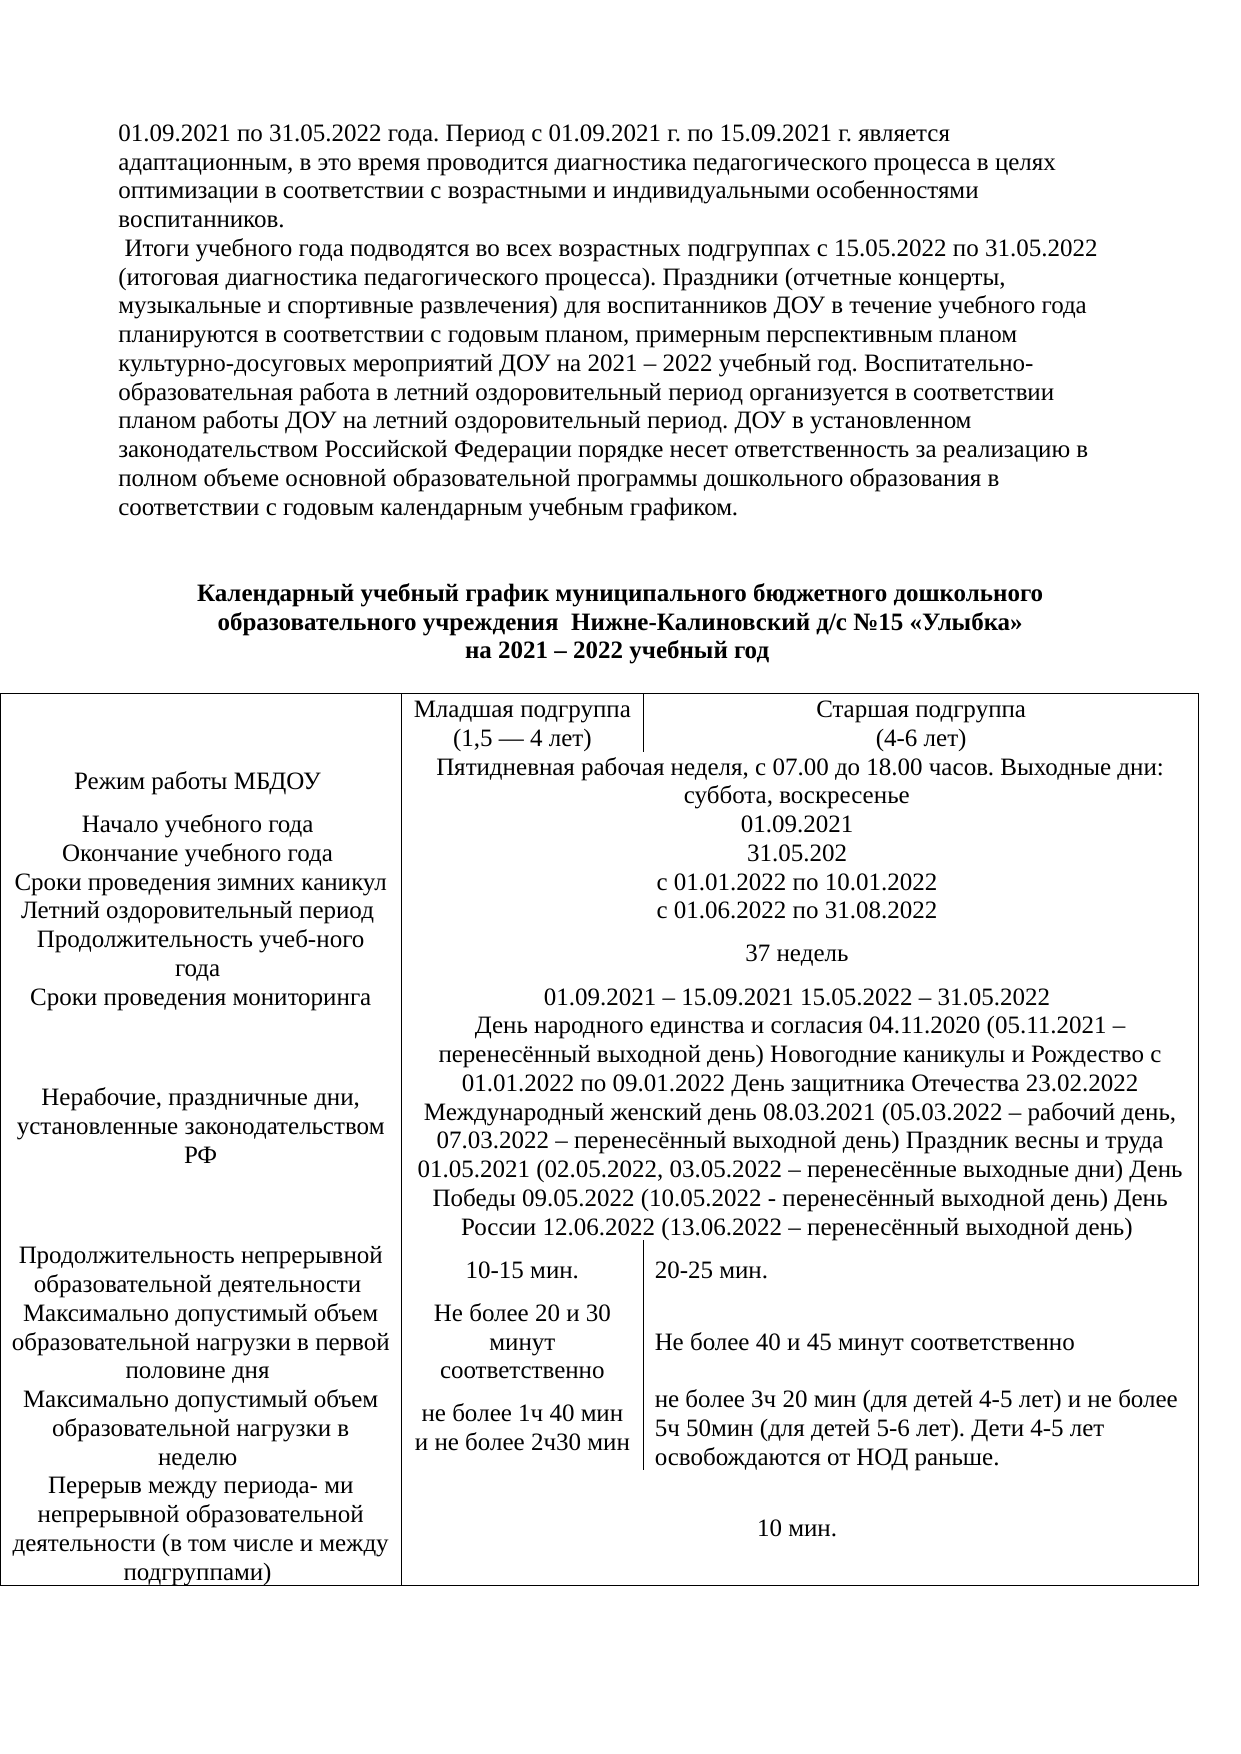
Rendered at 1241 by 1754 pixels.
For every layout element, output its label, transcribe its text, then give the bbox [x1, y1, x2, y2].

text Итоги учебного года подводятся во всех возрастных подгруппах с 15.05.2022 по 31.05.2022 (итоговая диагностика педагогического процесса). Праздники (отчетные концерты, музыкальные и спортивные развлечения) для воспитанников ДОУ в течение учебного года планируются в соответствии с годовым планом, примерным перспективным планом культурно-досуговых мероприятий ДОУ на 2021 – 2022 учебный год. Воспитательно-образовательная работа в летний оздоровительный период организуется в соответствии планом работы ДОУ на летний оздоровительный период. ДОУ в установленном законодательством Российской Федерации порядке несет ответственность за реализацию в полном объеме основной образовательной программы дошкольного образования в соответствии с годовым календарным учебным графиком. [118, 233, 1122, 521]
table_cell День народного единства и согласия 04.11.2020 (05.11.2021 –перенесённый выходной день) Новогодние каникулы и Рождество с 01.01.2022 по 09.01.2022 День защитника Отечества 23.02.2022 Международный женский день 08.03.2021 (05.03.2022 – рабочий день, 07.03.2022 – перенесённый выходной день) Праздник весны и труда 01.05.2021 (02.05.2022, 03.05.2022 – перенесённые выходные дни) День Победы 09.05.2022 (10.05.2022 - перенесённый выходной день) День России 12.06.2022 (13.06.2022 – перенесённый выходной день) [402, 1010, 1198, 1240]
table_cell 10 мин. [402, 1470, 1198, 1585]
table_cell 37 недель [402, 924, 1198, 982]
table_cell Пятидневная рабочая неделя, с 07.00 до 18.00 часов. Выходные дни: суббота, воскресенье [402, 752, 1198, 809]
table_cell Летний оздоровительный период [1, 895, 401, 924]
text 01.09.2021 по 31.05.2022 года. Период с 01.09.2021 г. по 15.09.2021 г. является адаптационным, в это время проводится диагностика педагогического процесса в целях оптимизации в соответствии с возрастными и индивидуальными особенностями воспитанников. [118, 118, 1122, 233]
table_cell Максимально допустимый объем образовательной нагрузки в первой половине дня [1, 1298, 401, 1384]
table_cell Окончание учебного года [1, 838, 401, 867]
table_cell 20-25 мин. [644, 1240, 1198, 1298]
table_cell Перерыв между периода- ми непрерывной образовательной деятельности (в том числе и между подгруппами) [1, 1470, 401, 1585]
table_cell 01.09.2021 – 15.09.2021 15.05.2022 – 31.05.2022 [402, 982, 1198, 1010]
table_cell Начало учебного года [1, 809, 401, 838]
table_cell 01.09.2021 [402, 809, 1198, 838]
table_cell с 01.06.2022 по 31.08.2022 [402, 895, 1198, 924]
table_cell Продолжительность учеб-ного года [1, 924, 401, 982]
table_cell 31.05.202 [402, 838, 1198, 867]
text на 2021 – 2022 учебный год [118, 636, 1122, 664]
table_cell Продолжительность непрерывной образовательной деятельности [1, 1240, 401, 1298]
table_cell Не более 40 и 45 минут соответственно [644, 1298, 1198, 1384]
table_cell 10-15 мин. [402, 1240, 643, 1298]
table_cell Не более 20 и 30 минут соответственно [402, 1298, 643, 1384]
table_cell Режим работы МБДОУ [1, 752, 401, 809]
table_header Младшая подгруппа (1,5 — 4 лет) [402, 694, 643, 752]
table_cell Сроки проведения зимних каникул [1, 867, 401, 895]
table_cell не более 1ч 40 мин и не более 2ч30 мин [402, 1384, 643, 1470]
table_header Старшая подгруппа (4-6 лет) [644, 694, 1198, 752]
table_cell Максимально допустимый объем образовательной нагрузки в неделю [1, 1384, 401, 1470]
table_cell с 01.01.2022 по 10.01.2022 [402, 867, 1198, 895]
table_cell Сроки проведения мониторинга [1, 982, 401, 1010]
text Календарный учебный график муниципального бюджетного дошкольного образовательного учреждения Нижне-Калиновский д/с №15 «Улыбка» [118, 578, 1122, 636]
table_header [1, 694, 401, 752]
table_cell Нерабочие, праздничные дни, установленные законодательством РФ [1, 1010, 401, 1240]
table_cell не более 3ч 20 мин (для детей 4-5 лет) и не более 5ч 50мин (для детей 5-6 лет). Дети 4-5 лет освобождаются от НОД раньше. [644, 1384, 1198, 1470]
